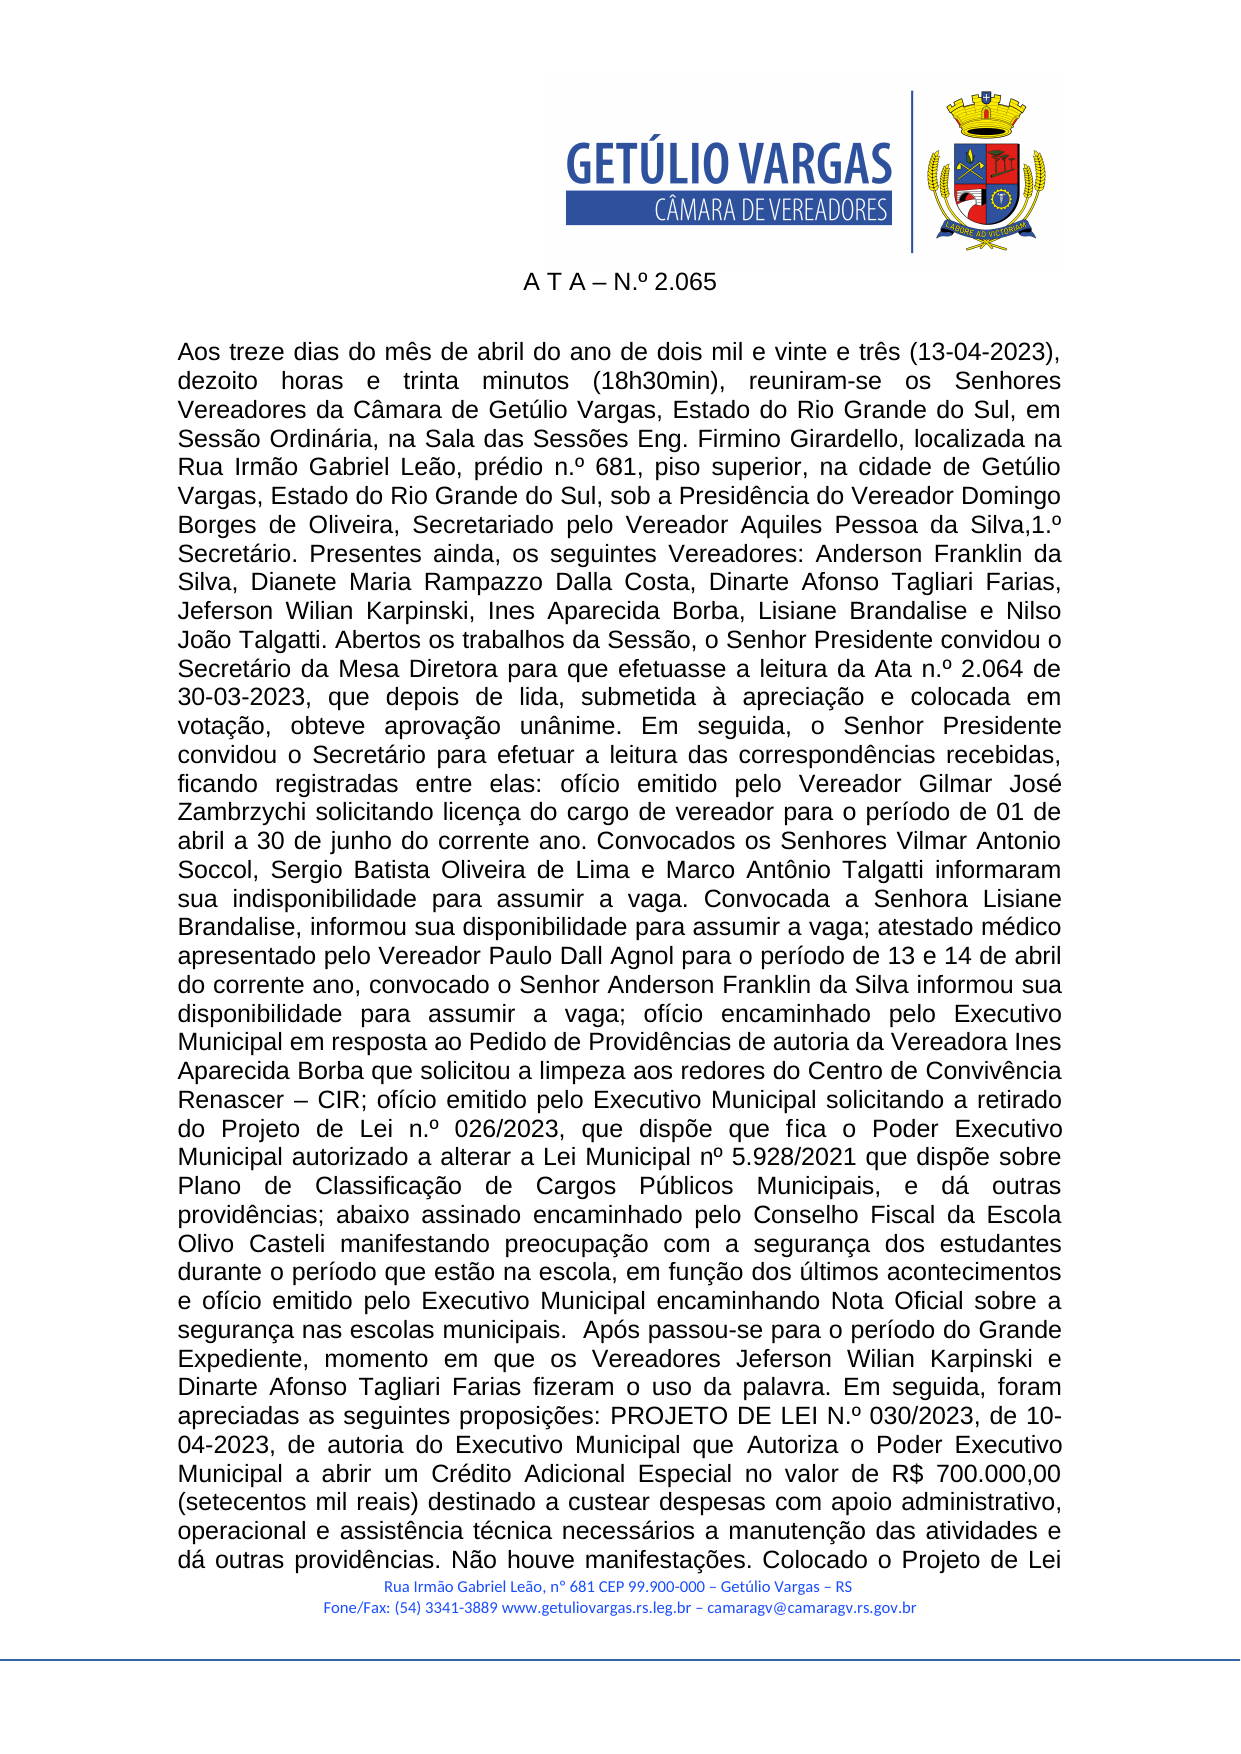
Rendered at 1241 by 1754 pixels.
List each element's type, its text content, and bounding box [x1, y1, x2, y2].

text A T A – N.º 2.065 [177, 261, 1063, 296]
text Aos treze dias do mês de abril do ano de dois mil e vinte e três (13-04-2023), dezoito horas e trinta minutos (18h30min), reuniram-se os Senhores Vereadores da Câmara de Getúlio Vargas, Estado do Rio Grande do Sul, em Sessão Ordinária, na Sala das Sessões Eng. Firmino Girardello, localizada na Rua Irmão Gabriel Leão, prédio n.º 681, piso superior, na cidade de Getúlio Vargas, Estado do Rio Grande do Sul, sob a Presidência do Vereador Domingo Borges de Oliveira, Secretariado pelo Vereador Aquiles Pessoa da Silva,1.º Secretário. Presentes ainda, os seguintes Vereadores: Anderson Franklin da Silva, Dianete Maria Rampazzo Dalla Costa, Dinarte Afonso Tagliari Farias, Jeferson Wilian Karpinski, Ines Aparecida Borba, Lisiane Brandalise e Nilso João Talgatti. Abertos os trabalhos da Sessão, o Senhor Presidente convidou o Secretário da Mesa Diretora para que efetuasse a leitura da Ata n.º 2.064 de 30-03-2023, que depois de lida, submetida à apreciação e colocada em votação, obteve aprovação unânime. Em seguida, o Senhor Presidente convidou o Secretário para efetuar a leitura das correspondências recebidas, ficando registradas entre elas: ofício emitido pelo Vereador Gilmar José Zambrzychi solicitando licença do cargo de vereador para o período de 01 de abril a 30 de junho do corrente ano. Convocados os Senhores Vilmar Antonio Soccol, Sergio Batista Oliveira de Lima e Marco Antônio Talgatti informaram sua indisponibilidade para assumir a vaga. Convocada a Senhora Lisiane Brandalise, informou sua disponibilidade para assumir a vaga; atestado médico apresentado pelo Vereador Paulo Dall Agnol para o período de 13 e 14 de abril do corrente ano, convocado o Senhor Anderson Franklin da Silva informou sua disponibilidade para assumir a vaga; ofício encaminhado pelo Executivo Municipal em resposta ao Pedido de Providências de autoria da Vereadora Ines Aparecida Borba que solicitou a limpeza aos redores do Centro de Convivência Renascer – CIR; ofício emitido pelo Executivo Municipal solicitando a retirado do Projeto de Lei n.º 026/2023, que dispõe que fica o Poder Executivo Municipal autorizado a alterar a Lei Municipal nº 5.928/2021 que dispõe sobre Plano de Classificação de Cargos Públicos Municipais, e dá outras providências; abaixo assinado encaminhado pelo Conselho Fiscal da Escola Olivo Casteli manifestando preocupação com a segurança dos estudantes durante o período que estão na escola, em função dos últimos acontecimentos e ofício emitido pelo Executivo Municipal encaminhando Nota Oficial sobre a segurança nas escolas municipais. Após passou-se para o período do Grande Expediente, momento em que os Vereadores Jeferson Wilian Karpinski e Dinarte Afonso Tagliari Farias fizeram o uso da palavra. Em seguida, foram apreciadas as seguintes proposições: PROJETO DE LEI N.º 030/2023, de 10-04-2023, de autoria do Executivo Municipal que Autoriza o Poder Executivo Municipal a abrir um Crédito Adicional Especial no valor de R$ 700.000,00 (setecentos mil reais) destinado a custear despesas com apoio administrativo, operacional e assistência técnica necessários a manutenção das atividades e dá outras providências. Não houve manifestações. Colocado o Projeto de Lei [177, 337, 1063, 1574]
